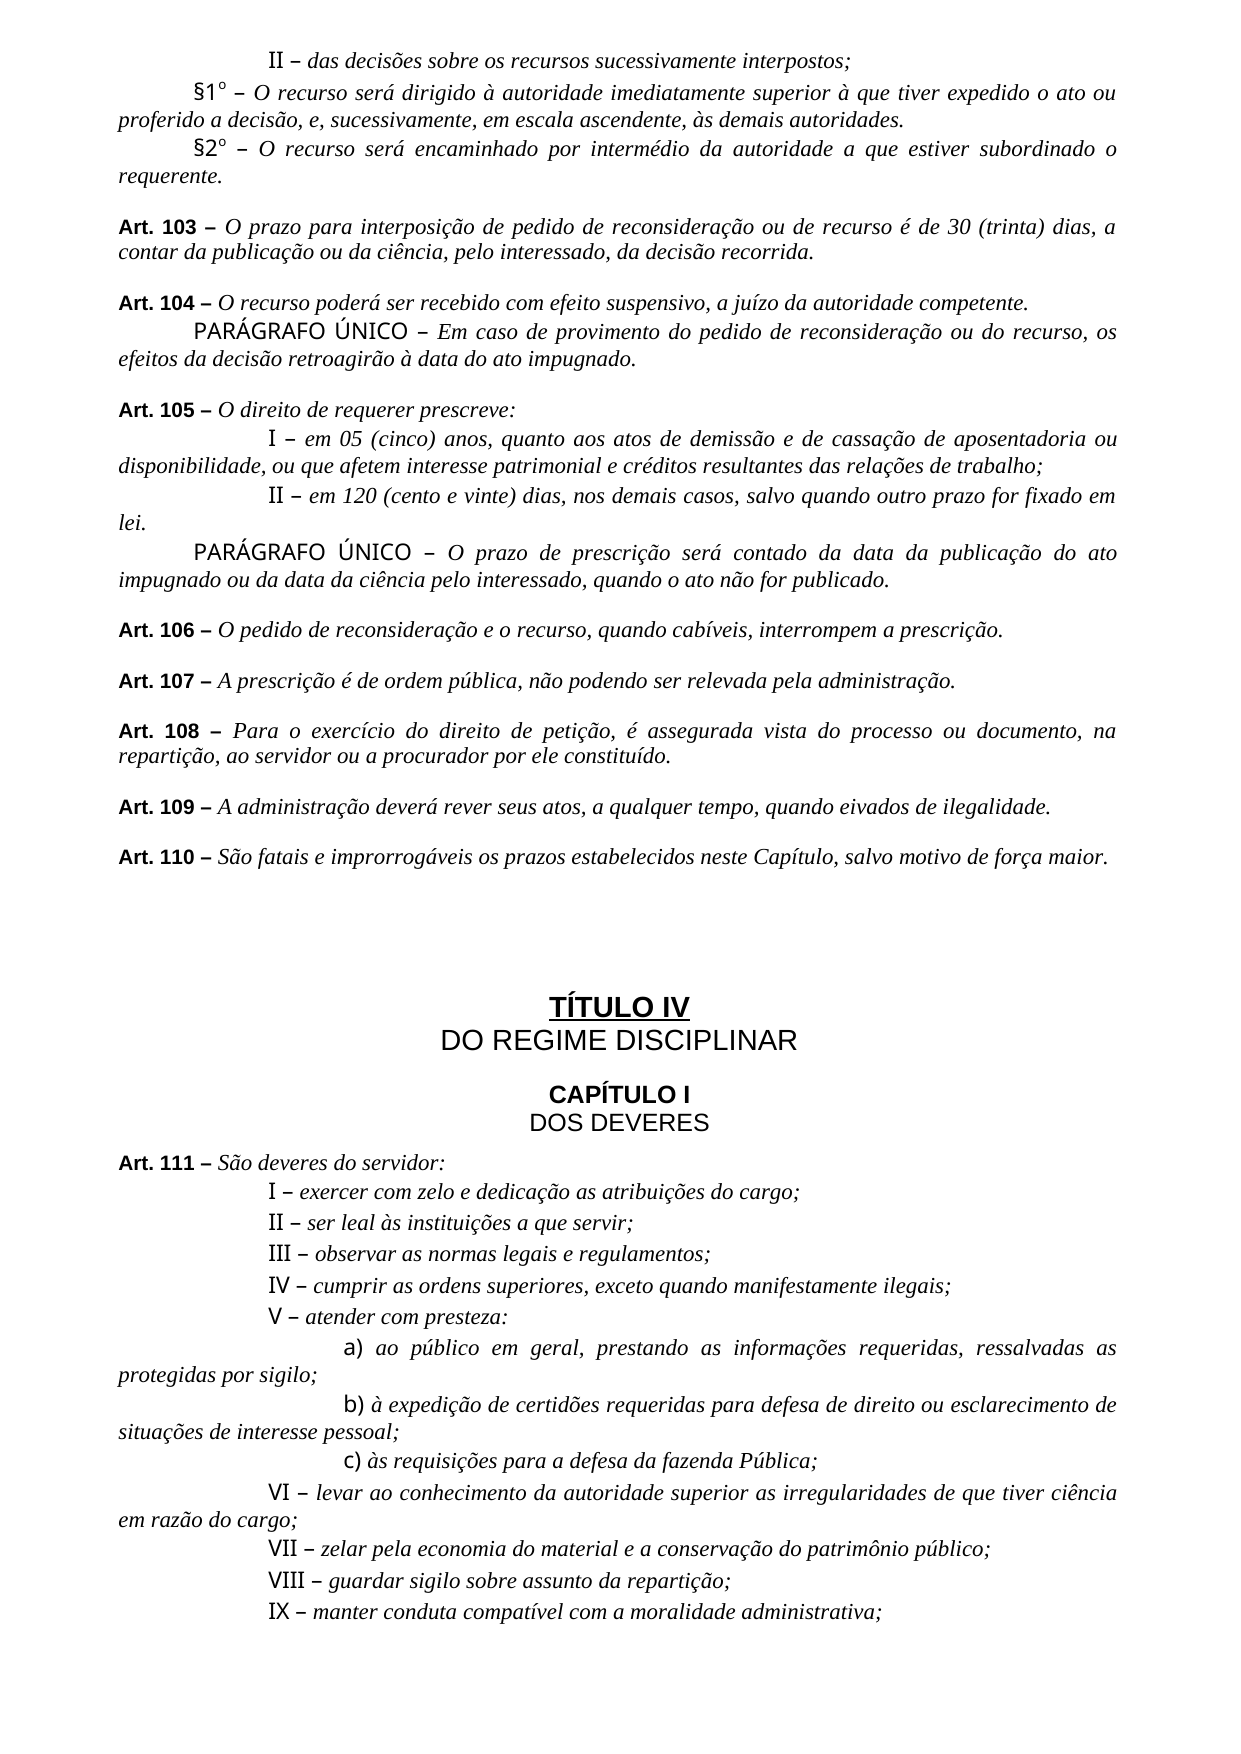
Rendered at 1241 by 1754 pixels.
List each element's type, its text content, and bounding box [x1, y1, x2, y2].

text Art. 110 – São fatais e improrrogáveis os prazos estabelecidos neste Capítulo, salvo motivo de força maior. [118, 844, 1120, 870]
text IV – cumprir as ordens superiores, exceto quando manifestamente ilegais; [118, 1269, 1120, 1300]
text Art. 111 – São deveres do servidor: [118, 1149, 1120, 1175]
text c) às requisições para a defesa da fazenda Pública; [118, 1444, 1120, 1476]
subtitle CAPÍTULO I [118, 1081, 1120, 1109]
text PARÁGRAFO ÚNICO – Em caso de provimento do pedido de reconsideração ou do recurso, os efeitos da decisão retroagirão à data do ato impugnado. [118, 315, 1120, 372]
text VIII – guardar sigilo sobre assunto da repartição; [118, 1564, 1120, 1595]
text PARÁGRAFO ÚNICO – O prazo de prescrição será contado da data da publicação do ato impugnado ou da data da ciência pelo interessado, quando o ato não for publicado. [118, 536, 1120, 592]
text III – observar as normas legais e regulamentos; [118, 1237, 1120, 1269]
text I – em 05 (cinco) anos, quanto aos atos de demissão e de cassação de aposentadoria ou disponibilidade, ou que afetem interesse patrimonial e créditos resultantes das relações de trabalho; [118, 422, 1120, 479]
text a) ao público em geral, prestando as informações requeridas, ressalvadas as protegidas por sigilo; [118, 1331, 1120, 1388]
text Art. 108 – Para o exercício do direito de petição, é assegurada vista do processo ou documento, na repartição, ao servidor ou a procurador por ele constituído. [118, 718, 1120, 769]
text II – ser leal às instituições a que servir; [118, 1206, 1120, 1237]
text Art. 103 – O prazo para interposição de pedido de reconsideração ou de recurso é de 30 (trinta) dias, a contar da publicação ou da ciência, pelo interessado, da decisão recorrida. [118, 214, 1120, 265]
text §1o – O recurso será dirigido à autoridade imediatamente superior à que tiver expedido o ato ou proferido a decisão, e, sucessivamente, em escala ascendente, às demais autoridades. [118, 76, 1120, 132]
text VI – levar ao conhecimento da autoridade superior as irregularidades de que tiver ciência em razão do cargo; [118, 1476, 1120, 1532]
text Art. 104 – O recurso poderá ser recebido com efeito suspensivo, a juízo da autoridade competente. [118, 290, 1120, 315]
text b) à expedição de certidões requeridas para defesa de direito ou esclarecimento de situações de interesse pessoal; [118, 1388, 1120, 1444]
text I – exercer com zelo e dedicação as atribuições do cargo; [118, 1175, 1120, 1206]
text Art. 109 – A administração deverá rever seus atos, a qualquer tempo, quando eivados de ilegalidade. [118, 794, 1120, 819]
text Art. 105 – O direito de requerer prescreve: [118, 397, 1120, 422]
text VII – zelar pela economia do material e a conservação do patrimônio público; [118, 1532, 1120, 1564]
text DO REGIME DISCIPLINAR [118, 1023, 1120, 1056]
subtitle TÍTULO IV [118, 991, 1120, 1023]
text Art. 106 – O pedido de reconsideração e o recurso, quando cabíveis, interrompem a prescrição. [118, 617, 1120, 643]
text II – em 120 (cento e vinte) dias, nos demais casos, salvo quando outro prazo for fixado em lei. [118, 479, 1120, 536]
text Art. 107 – A prescrição é de ordem pública, não podendo ser relevada pela administração. [118, 668, 1120, 693]
text DOS DEVERES [118, 1109, 1120, 1137]
text IX – manter conduta compatível com a moralidade administrativa; [118, 1595, 1120, 1626]
text V – atender com presteza: [118, 1300, 1120, 1331]
text §2o – O recurso será encaminhado por intermédio da autoridade a que estiver subordinado o requerente. [118, 132, 1120, 189]
text II – das decisões sobre os recursos sucessivamente interpostos; [118, 44, 1120, 76]
